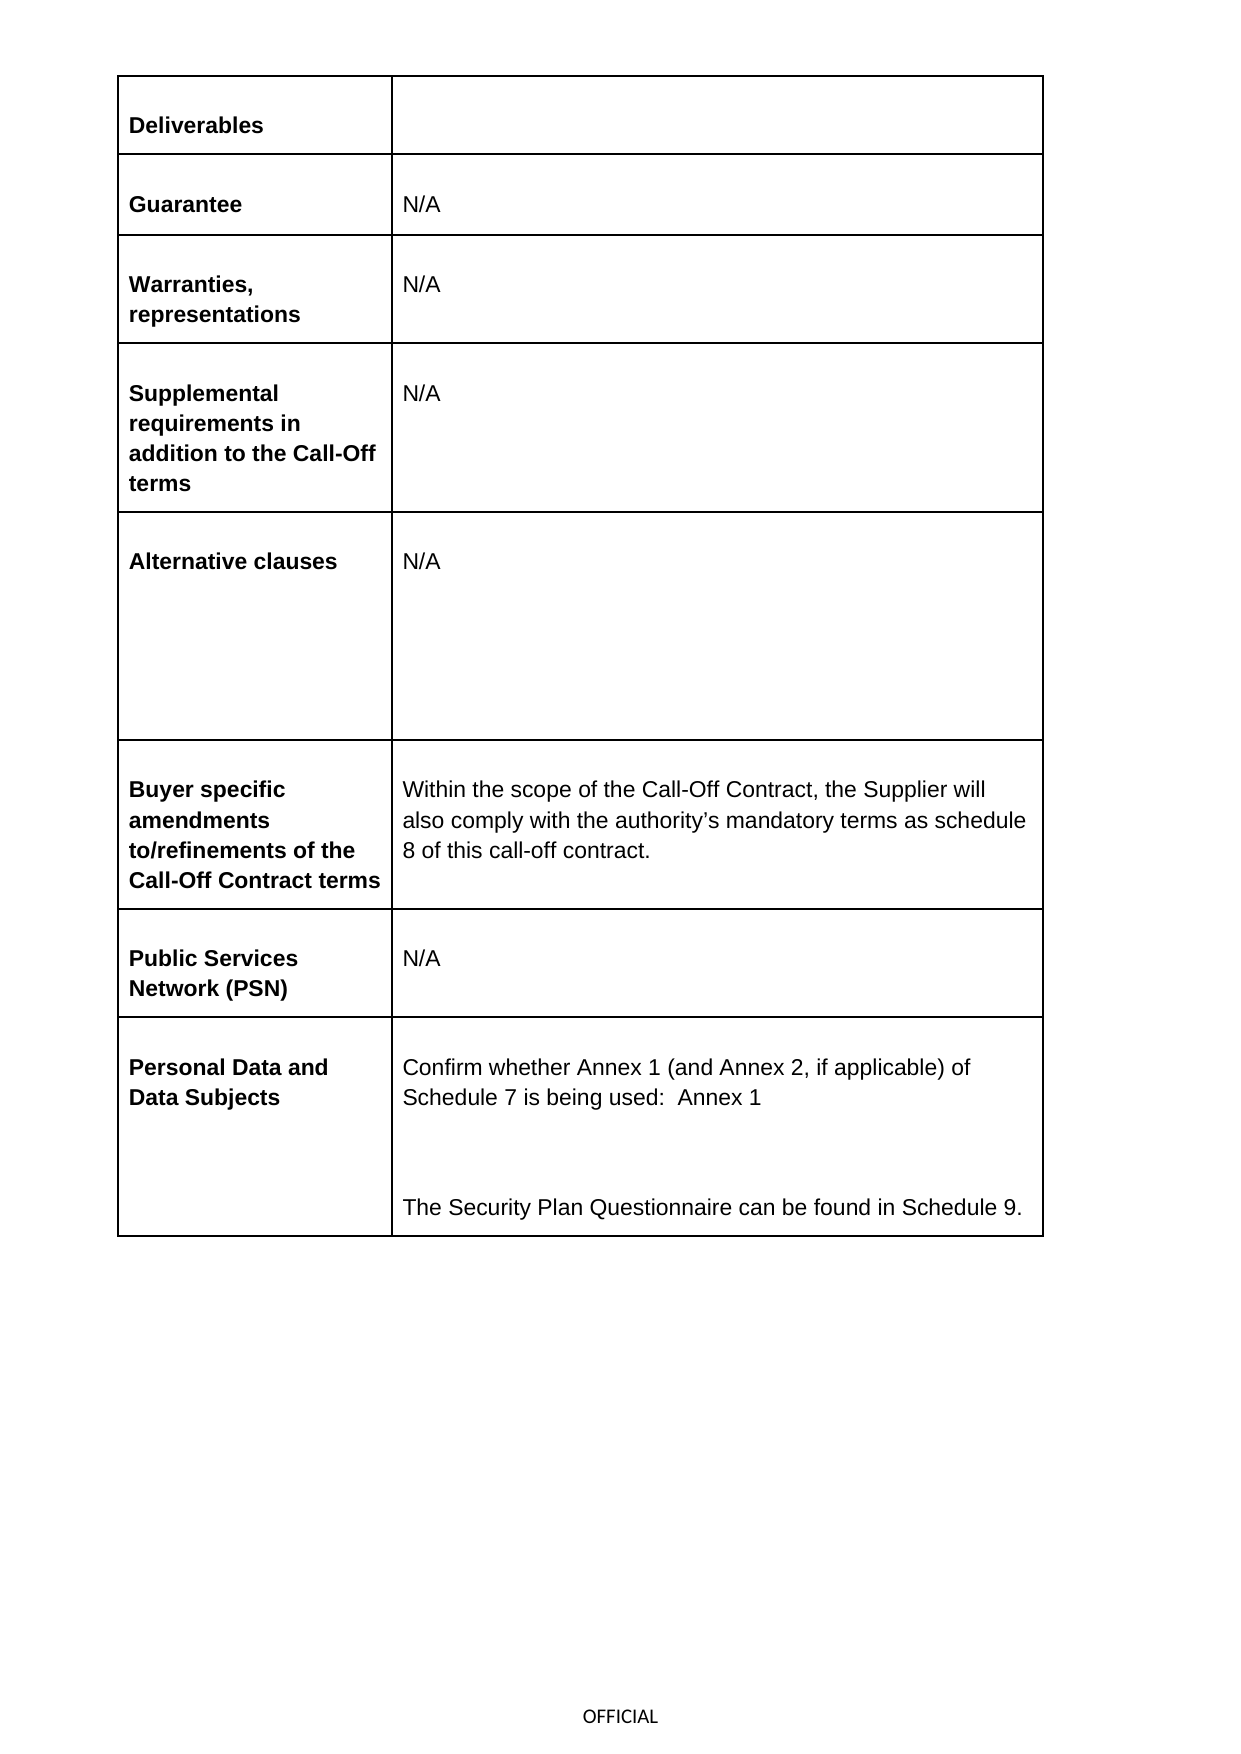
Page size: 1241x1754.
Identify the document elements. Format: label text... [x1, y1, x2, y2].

table_cell Supplemental requirements in addition to the Call-Off terms [119, 344, 391, 511]
table_cell Personal Data and Data Subjects [119, 1018, 391, 1235]
table_header Deliverables [119, 77, 391, 153]
table_cell N/A [393, 236, 1042, 342]
table_cell Buyer specific amendments to/refinements of the Call-Off Contract terms [119, 741, 391, 908]
table_header [393, 77, 1042, 153]
table_cell N/A [393, 513, 1042, 739]
table_cell Within the scope of the Call-Off Contract, the Supplier will also comply with the authority’s mandatory terms as schedule 8 of this call-off contract. [393, 741, 1042, 908]
table_cell N/A [393, 344, 1042, 511]
table_cell N/A [393, 155, 1042, 234]
table_cell Alternative clauses [119, 513, 391, 739]
table_cell Guarantee [119, 155, 391, 234]
table_cell N/A [393, 910, 1042, 1016]
table_cell Public Services Network (PSN) [119, 910, 391, 1016]
table_cell Confirm whether Annex 1 (and Annex 2, if applicable) of Schedule 7 is being used: Annex 1 The Security Plan Questionnaire can be found in Schedule 9. [393, 1018, 1042, 1235]
table_cell Warranties, representations [119, 236, 391, 342]
